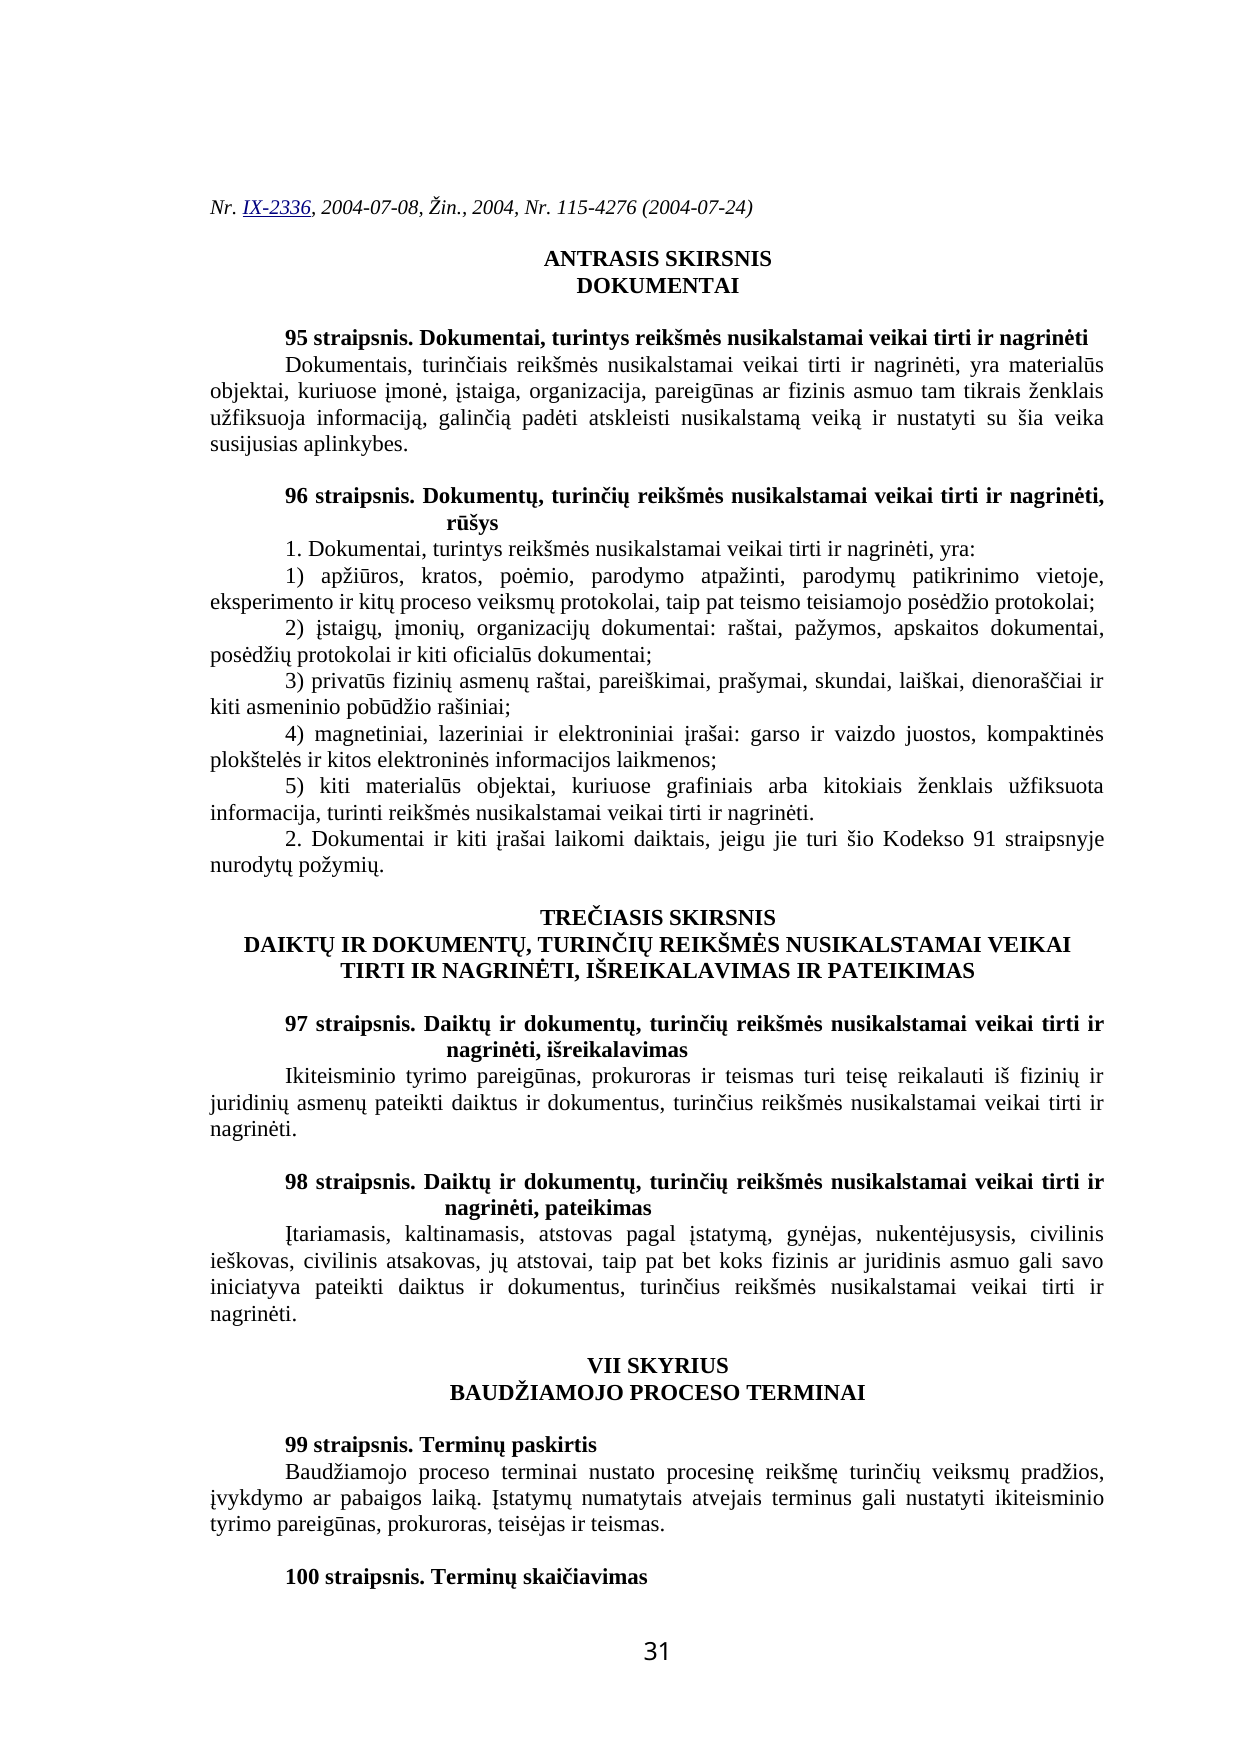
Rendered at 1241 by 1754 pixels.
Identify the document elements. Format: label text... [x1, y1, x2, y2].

text 98 straipsnis. Daiktų ir dokumentų, turinčių reikšmės nusikalstamai veikai tirti ir nagrinėti, pateikimas [285, 1168, 1106, 1221]
text 5) kiti materialūs objektai, kuriuose grafiniais arba kitokiais ženklais užfiksuota informacija, turinti reikšmės nusikalstamai veikai tirti ir nagrinėti. [210, 772, 1106, 825]
text 2. Dokumentai ir kiti įrašai laikomi daiktais, jeigu jie turi šio Kodekso 91 straipsnyje nurodytų požymių. [210, 825, 1106, 878]
text Dokumentais, turinčiais reikšmės nusikalstamai veikai tirti ir nagrinėti, yra materialūs objektai, kuriuose įmonė, įstaiga, organizacija, pareigūnas ar fizinis asmuo tam tikrais ženklais užfiksuoja informaciją, galinčią padėti atskleisti nusikalstamą veiką ir nustatyti su šia veika susijusias aplinkybes. [210, 351, 1106, 456]
text Įtariamasis, kaltinamasis, atstovas pagal įstatymą, gynėjas, nukentėjusysis, civilinis ieškovas, civilinis atsakovas, jų atstovai, taip pat bet koks fizinis ar juridinis asmuo gali savo iniciatyva pateikti daiktus ir dokumentus, turinčius reikšmės nusikalstamai veikai tirti ir nagrinėti. [210, 1221, 1106, 1326]
text Baudžiamojo proceso terminai nustato procesinę reikšmę turinčių veiksmų pradžios, įvykdymo ar pabaigos laiką. Įstatymų numatytais atvejais terminus gali nustatyti ikiteisminio tyrimo pareigūnas, prokuroras, teisėjas ir teismas. [210, 1458, 1106, 1537]
text 97 straipsnis. Daiktų ir dokumentų, turinčių reikšmės nusikalstamai veikai tirti ir nagrinėti, išreikalavimas [285, 1010, 1106, 1062]
text Ikiteisminio tyrimo pareigūnas, prokuroras ir teismas turi teisę reikalauti iš fizinių ir juridinių asmenų pateikti daiktus ir dokumentus, turinčius reikšmės nusikalstamai veikai tirti ir nagrinėti. [210, 1062, 1106, 1141]
text 99 straipsnis. Terminų paskirtis [210, 1431, 1106, 1458]
text 3) privatūs fizinių asmenų raštai, pareiškimai, prašymai, skundai, laiškai, dienoraščiai ir kiti asmeninio pobūdžio rašiniai; [210, 667, 1106, 720]
text 4) magnetiniai, lazeriniai ir elektroniniai įrašai: garso ir vaizdo juostos, kompaktinės plokštelės ir kitos elektroninės informacijos laikmenos; [210, 720, 1106, 772]
text 100 straipsnis. Terminų skaičiavimas [210, 1563, 1106, 1589]
text 1. Dokumentai, turintys reikšmės nusikalstamai veikai tirti ir nagrinėti, yra: [210, 535, 1106, 562]
subtitle ANTRASIS SKIRSNIS [210, 245, 1106, 272]
text 2) įstaigų, įmonių, organizacijų dokumentai: raštai, pažymos, apskaitos dokumentai, posėdžių protokolai ir kiti oficialūs dokumentai; [210, 614, 1106, 667]
text Dokumentai [210, 272, 1106, 298]
text Baudžiamojo proceso terminai [210, 1379, 1106, 1405]
text 95 straipsnis. Dokumentai, turintys reikšmės nusikalstamai veikai tirti ir nagrinėti [285, 324, 1106, 351]
text 96 straipsnis. Dokumentų, turinčių reikšmės nusikalstamai veikai tirti ir nagrinėti, rūšys [285, 483, 1106, 535]
text Nr. IX-2336, 2004-07-08, Žin., 2004, Nr. 115-4276 (2004-07-24) [210, 195, 1106, 219]
subtitle VII skyrius [210, 1352, 1106, 1379]
subtitle TREČIASIS SKIRSNIS [210, 904, 1106, 931]
text daiktų ir dokumentų, turinčių reikšmės nusikalstamai veikai tirti ir nagrinėti, išreikalavimas ir pateikimas [210, 931, 1106, 983]
text 1) apžiūros, kratos, poėmio, parodymo atpažinti, parodymų patikrinimo vietoje, eksperimento ir kitų proceso veiksmų protokolai, taip pat teismo teisiamojo posėdžio protokolai; [210, 562, 1106, 614]
